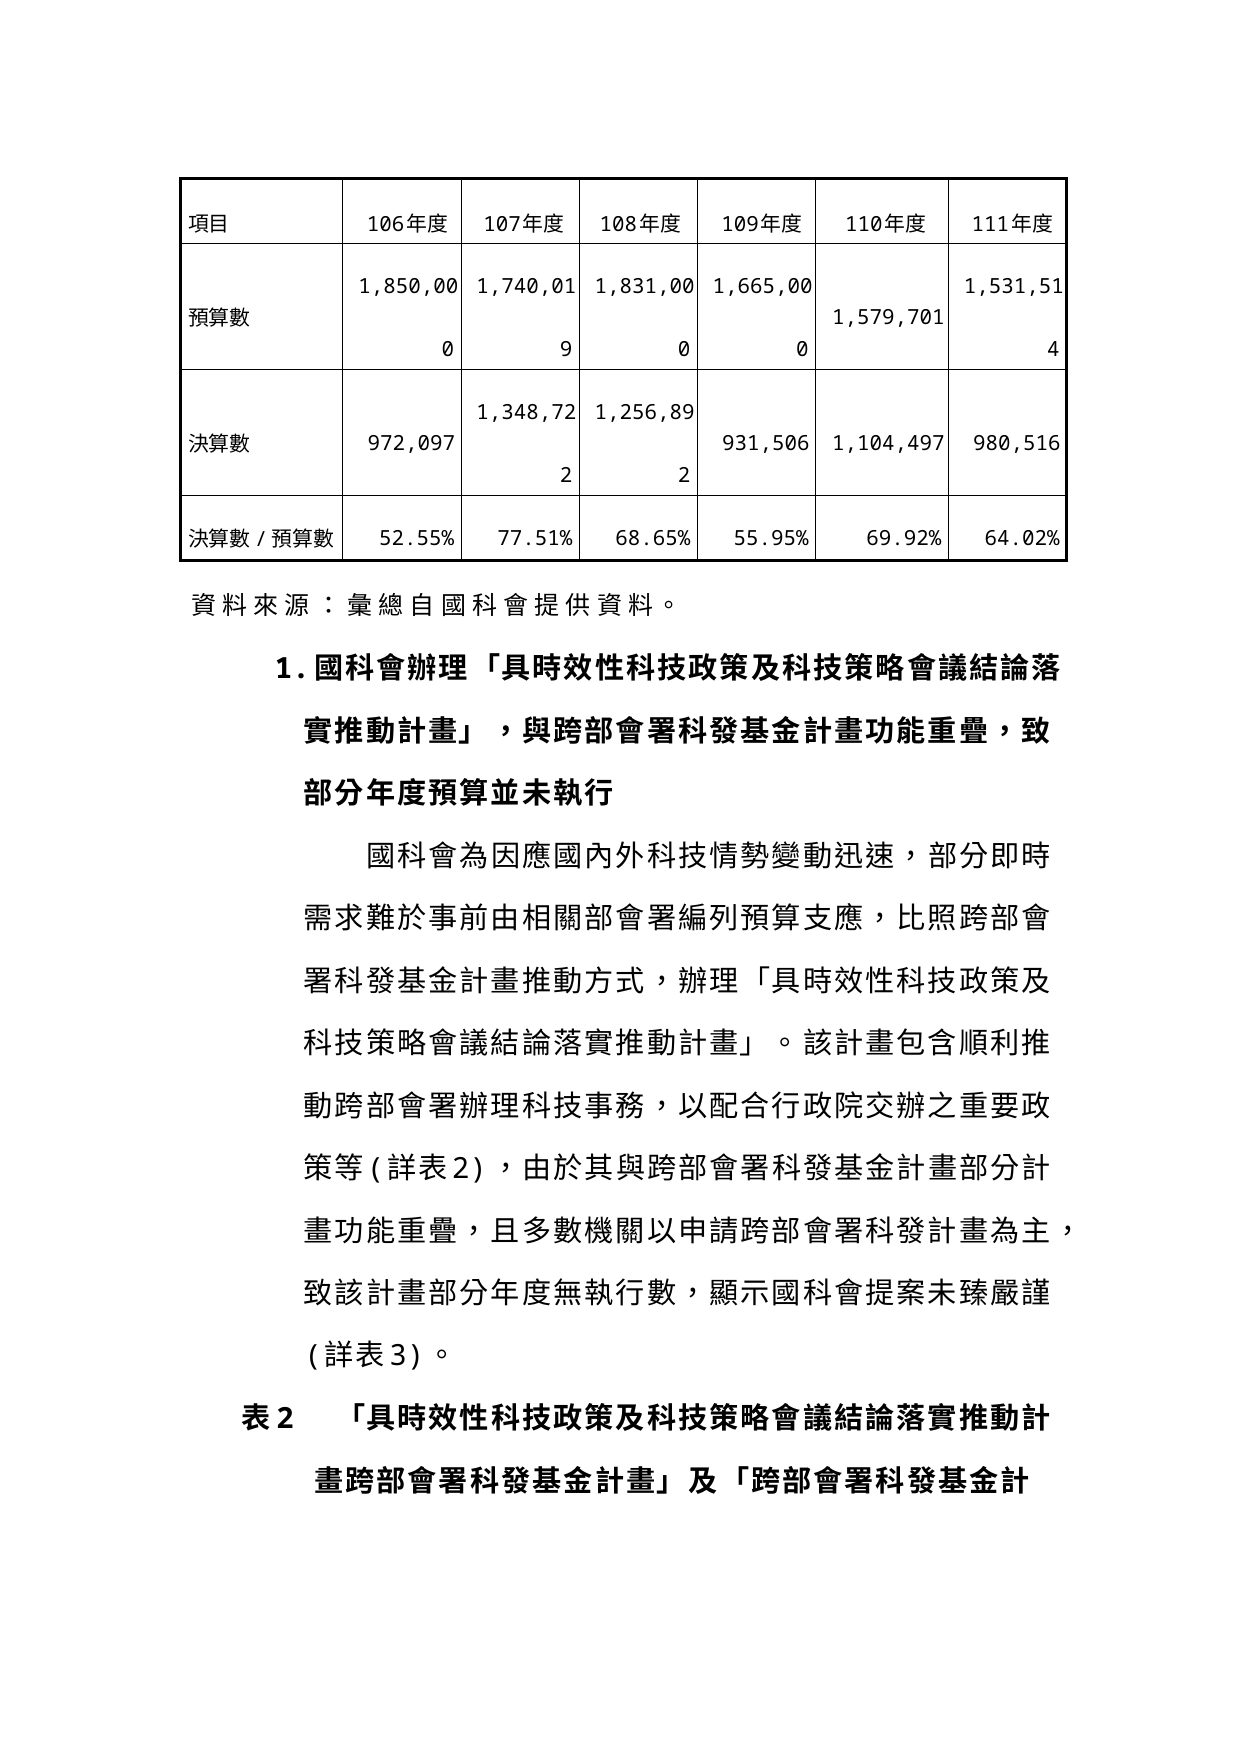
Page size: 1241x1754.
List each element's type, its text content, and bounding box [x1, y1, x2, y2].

table_cell 1,531,514 [949, 244, 1065, 369]
table_cell 決算數/預算數 [182, 496, 342, 558]
table_header 109年度 [698, 180, 815, 243]
table_cell 980,516 [949, 370, 1065, 495]
table_cell 1,104,497 [816, 370, 948, 495]
table_cell 1,256,892 [580, 370, 697, 495]
text 1.國科會辦理「具時效性科技政策及科技策略會議結論落實推動計畫」，與跨部會署科發基金計畫功能重疊，致部分年度預算並未執行 [266, 624, 1063, 812]
table_header 110年度 [816, 180, 948, 243]
table_cell 1,579,701 [816, 244, 948, 369]
table_cell 64.02% [949, 496, 1065, 558]
table_cell 1,740,019 [462, 244, 579, 369]
table_cell 931,506 [698, 370, 815, 495]
table_header 項目 [182, 180, 342, 243]
table_header 108年度 [580, 180, 697, 243]
table_cell 1,850,000 [343, 244, 461, 369]
text 國科會為因應國內外科技情勢變動迅速，部分即時需求難於事前由相關部會署編列預算支應，比照跨部會署科發基金計畫推動方式，辦理「具時效性科技政策及科技策略會議結論落實推動計畫」。該計畫包含順利推動跨部會署辦理科技事務，以配合行政院交辦之重要政策等(詳表2)，由於其與跨部會署科發基金計畫部分計畫功能重疊，且多數機關以申請跨部會署科發計畫為主，致該計畫部分年度無執行數，顯示國科會提案未臻嚴謹(詳表3)。 [296, 812, 1063, 1374]
table_cell 1,665,000 [698, 244, 815, 369]
table_cell 決算數 [182, 370, 342, 495]
table_header 107年度 [462, 180, 579, 243]
table_cell 972,097 [343, 370, 461, 495]
table_cell 1,348,722 [462, 370, 579, 495]
table_cell 55.95% [698, 496, 815, 558]
text 資料來源：彙總自國科會提供資料。 [179, 562, 1063, 624]
table_cell 68.65% [580, 496, 697, 558]
table_header 106年度 [343, 180, 461, 243]
table_cell 69.92% [816, 496, 948, 558]
table_cell 預算數 [182, 244, 342, 369]
table_cell 77.51% [462, 496, 579, 558]
text 表2 「具時效性科技政策及科技策略會議結論落實推動計畫跨部會署科發基金計畫」及「跨部會署科發基金計 [236, 1374, 1063, 1499]
table_header 111年度 [949, 180, 1065, 243]
table_cell 52.55% [343, 496, 461, 558]
table_cell 1,831,000 [580, 244, 697, 369]
